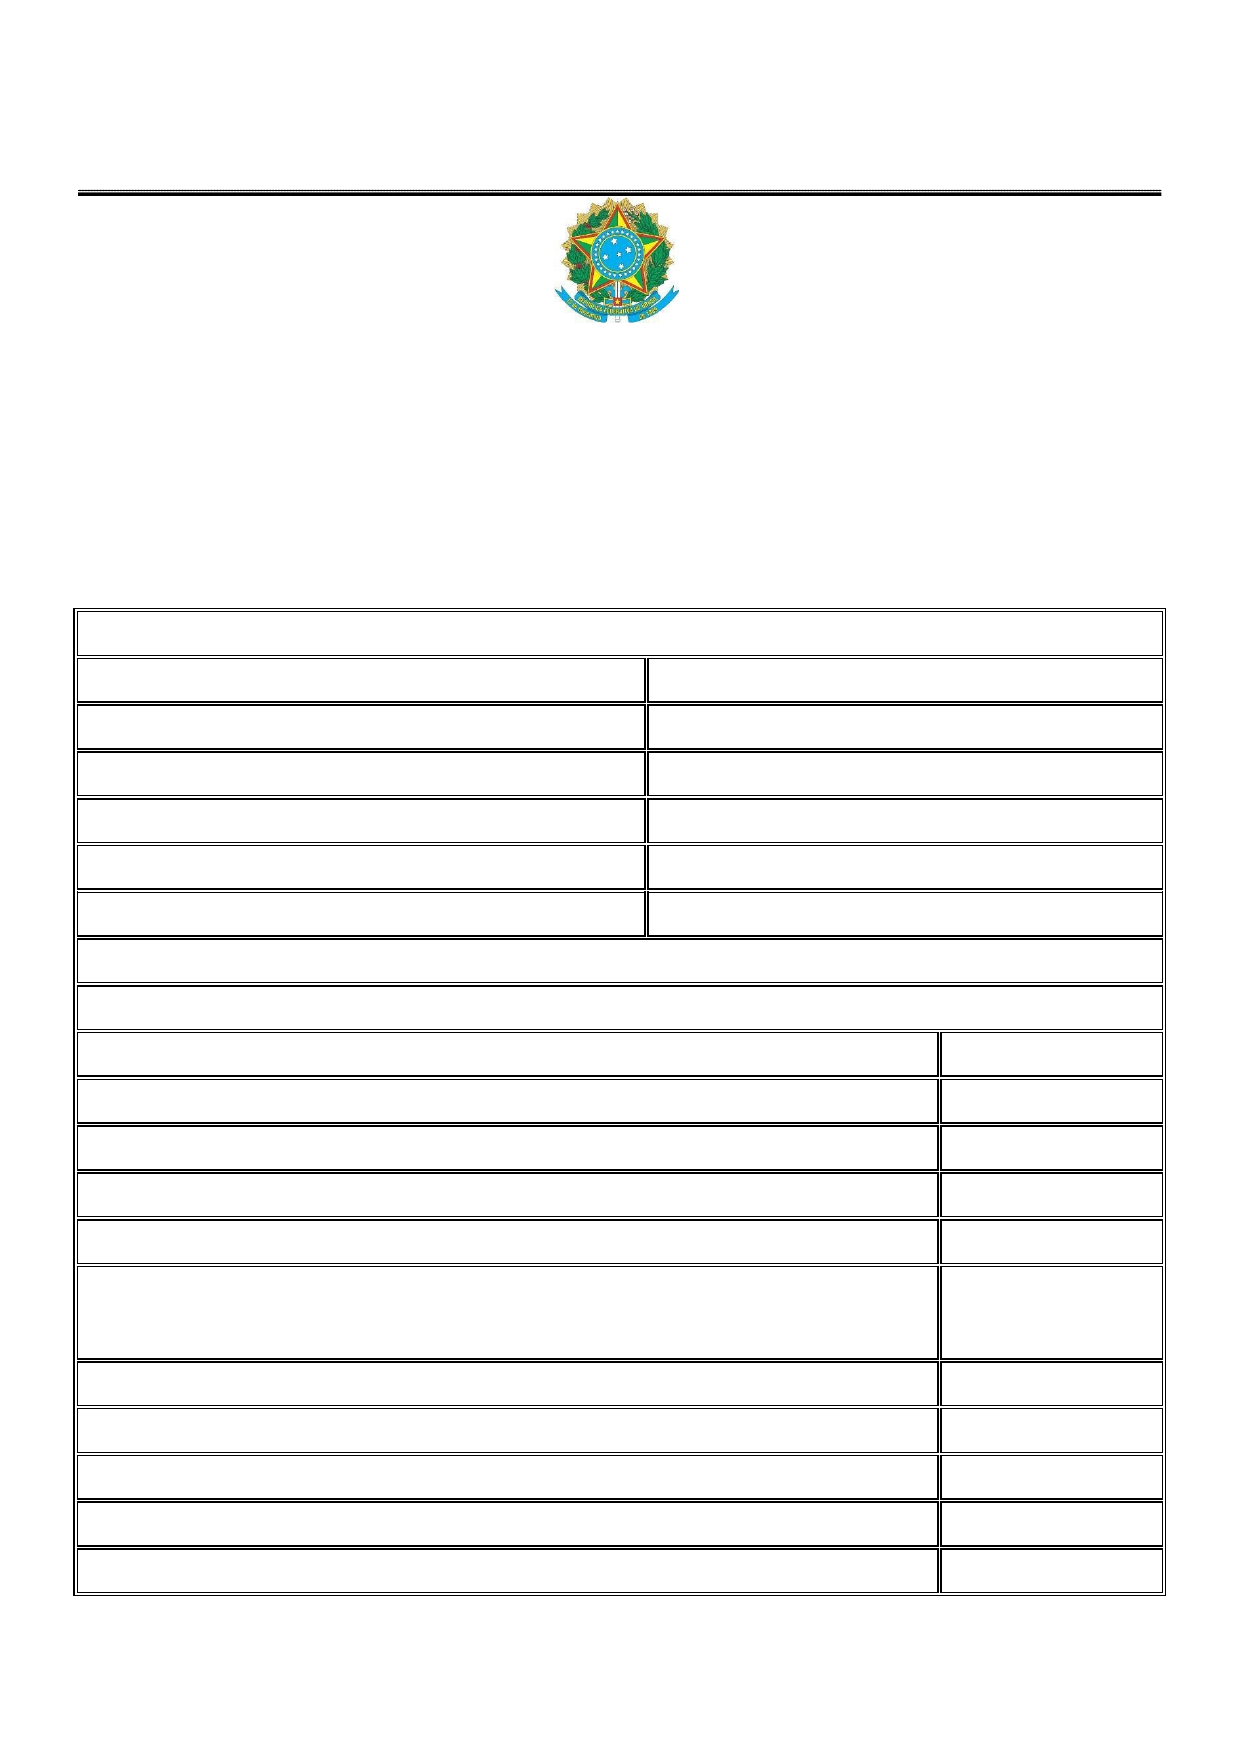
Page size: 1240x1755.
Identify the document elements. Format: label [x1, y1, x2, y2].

table_cell [78, 1127, 937, 1169]
table_cell [78, 846, 644, 888]
table_cell [649, 706, 1162, 748]
table_cell [78, 940, 1162, 982]
table_cell [78, 1267, 937, 1358]
table_cell [942, 1221, 1162, 1262]
table_cell [649, 753, 1162, 795]
table_cell [78, 706, 644, 748]
table_cell [78, 893, 644, 935]
table_cell [942, 1503, 1162, 1545]
table_cell [649, 846, 1162, 888]
picture [554, 197, 679, 323]
table_cell [942, 1080, 1162, 1122]
table_cell [78, 1550, 937, 1592]
table_cell [78, 659, 644, 701]
table_cell [78, 1363, 937, 1404]
table_cell [942, 1363, 1162, 1404]
table_cell [78, 1409, 937, 1451]
table_cell [78, 1503, 937, 1545]
table_cell [942, 1267, 1162, 1358]
table_cell [78, 800, 644, 842]
table_cell [942, 1550, 1162, 1592]
table_cell [78, 1174, 937, 1216]
table_cell [649, 893, 1162, 935]
table_header [78, 612, 1162, 654]
table_cell [78, 1080, 937, 1122]
table_cell [78, 987, 1162, 1029]
table_cell [78, 1033, 937, 1075]
table_cell [78, 1456, 937, 1498]
table_cell [649, 800, 1162, 842]
table_cell [942, 1409, 1162, 1451]
table_cell [78, 753, 644, 795]
picture [78, 189, 1162, 196]
table_cell [942, 1127, 1162, 1169]
table_cell [942, 1456, 1162, 1498]
table_cell [78, 1221, 937, 1262]
table_cell [649, 659, 1162, 701]
table_cell [942, 1033, 1162, 1075]
table_cell [942, 1174, 1162, 1216]
